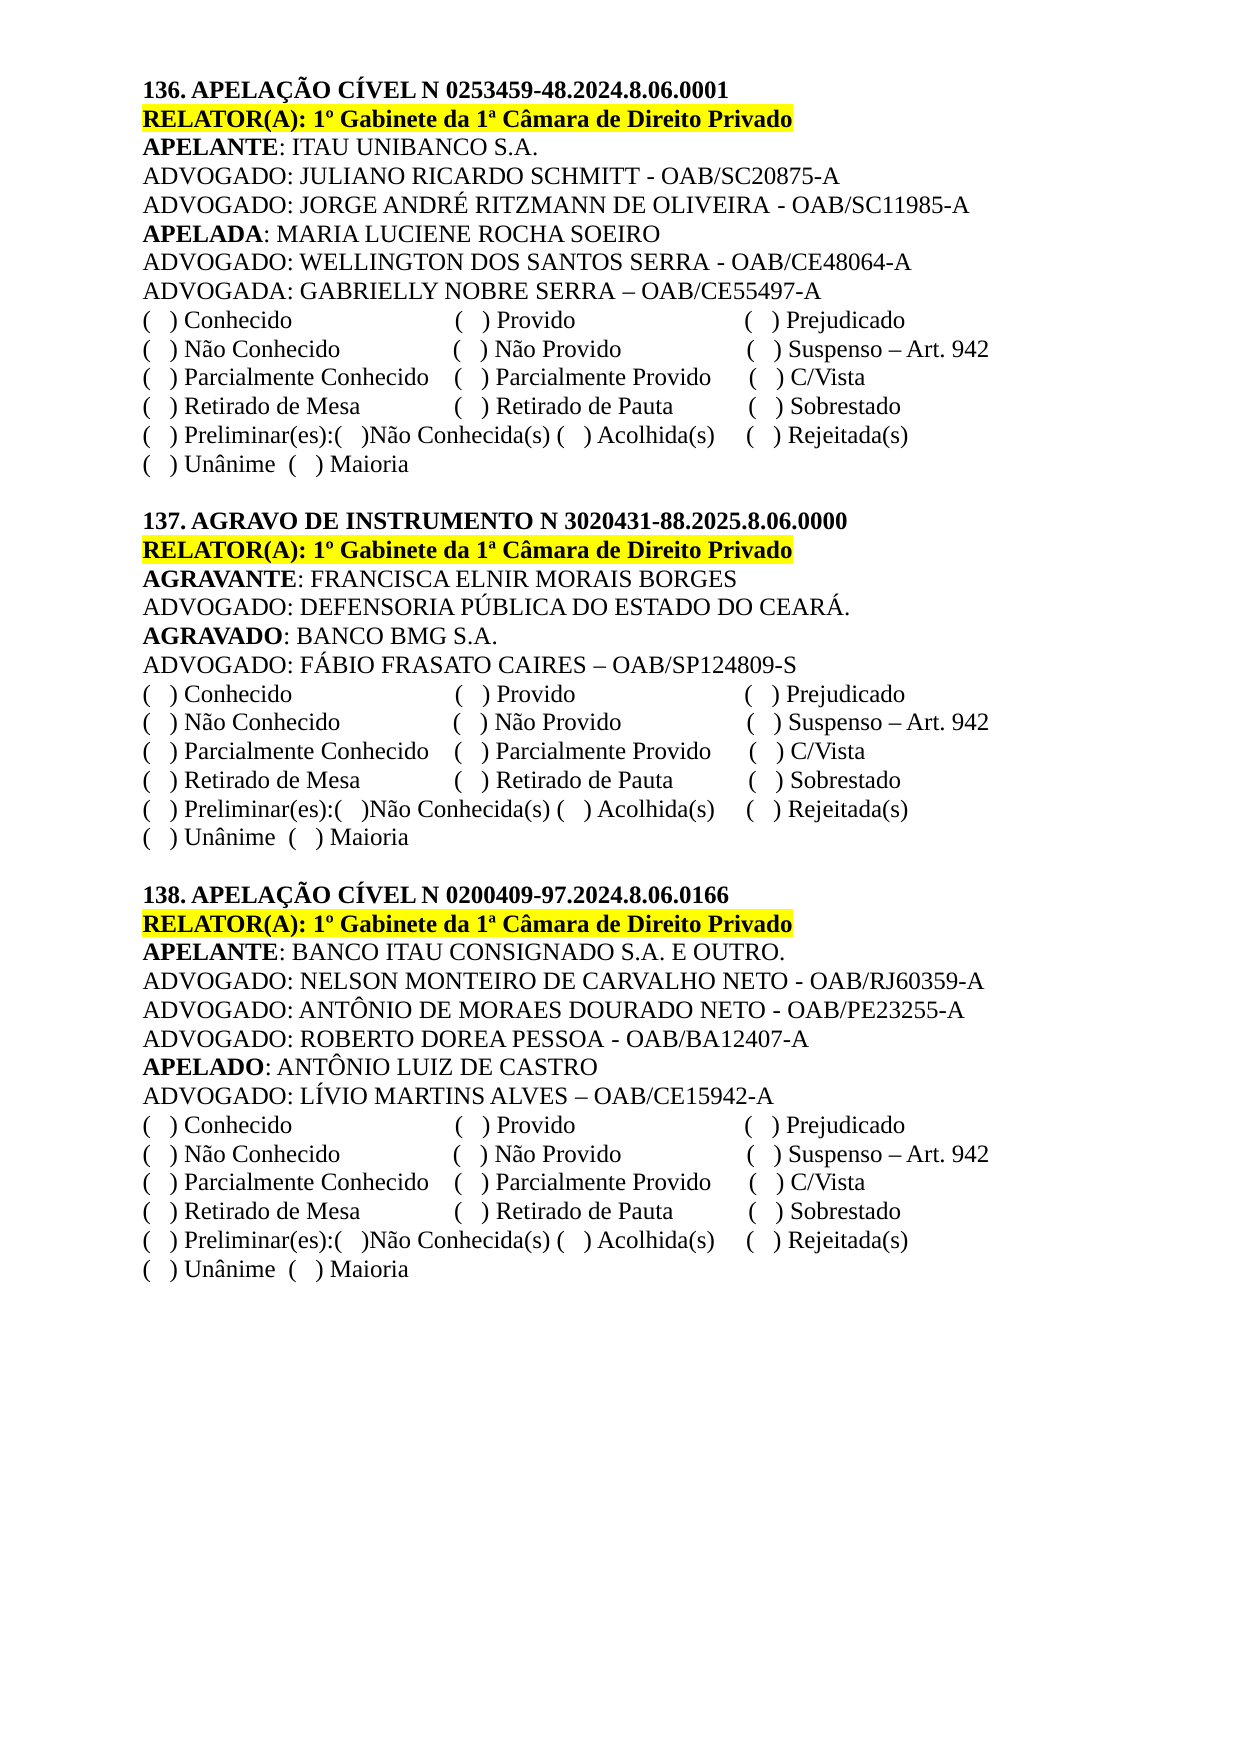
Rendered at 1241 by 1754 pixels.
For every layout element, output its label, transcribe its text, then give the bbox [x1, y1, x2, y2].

text ( ) Preliminar(es):( )Não Conhecida(s) ( ) Acolhida(s) ( ) Rejeitada(s) [142, 794, 1158, 822]
text ( ) Não Conhecido ( ) Não Provido ( ) Suspenso – Art. 942 [142, 334, 1158, 362]
text ( ) Retirado de Mesa ( ) Retirado de Pauta ( ) Sobrestado [142, 765, 1158, 794]
text ( ) Retirado de Mesa ( ) Retirado de Pauta ( ) Sobrestado [142, 1196, 1158, 1225]
text ( ) Não Conhecido ( ) Não Provido ( ) Suspenso – Art. 942 [142, 707, 1158, 736]
text ( ) Retirado de Mesa ( ) Retirado de Pauta ( ) Sobrestado [142, 391, 1158, 420]
text 136. APELAÇÃO CÍVEL N 0253459-48.2024.8.06.0001 RELATOR(A): 1º Gabinete da 1ª Câmara de Direito Privado APELANTE: ITAU UNIBANCO S.A. ADVOGADO: JULIANO RICARDO SCHMITT - OAB/SC20875-A ADVOGADO: JORGE ANDRÉ RITZMANN DE OLIVEIRA - OAB/SC11985-A APELADA: MARIA LUCIENE ROCHA SOEIRO ADVOGADO: WELLINGTON DOS SANTOS SERRA - OAB/CE48064-A ADVOGADA: GABRIELLY NOBRE SERRA – OAB/CE55497-A [142, 75, 1141, 305]
text ( ) Unânime ( ) Maioria 138. APELAÇÃO CÍVEL N 0200409-97.2024.8.06.0166 RELATOR(A): 1º Gabinete da 1ª Câmara de Direito Privado APELANTE: BANCO ITAU CONSIGNADO S.A. E OUTRO. ADVOGADO: NELSON MONTEIRO DE CARVALHO NETO - OAB/RJ60359-A ADVOGADO: ANTÔNIO DE MORAES DOURADO NETO - OAB/PE23255-A ADVOGADO: ROBERTO DOREA PESSOA - OAB/BA12407-A APELADO: ANTÔNIO LUIZ DE CASTRO ADVOGADO: LÍVIO MARTINS ALVES – OAB/CE15942-A [142, 822, 1141, 1110]
text ( ) Unânime ( ) Maioria [142, 1254, 1141, 1340]
text ( ) Parcialmente Conhecido ( ) Parcialmente Provido ( ) C/Vista [142, 736, 1158, 765]
text ( ) Conhecido ( ) Provido ( ) Prejudicado [142, 679, 1141, 707]
text ( ) Preliminar(es):( )Não Conhecida(s) ( ) Acolhida(s) ( ) Rejeitada(s) [142, 420, 1158, 449]
text ADVOGADO: DEFENSORIA PÚBLICA DO ESTADO DO CEARÁ. AGRAVADO: BANCO BMG S.A. ADVOGADO: FÁBIO FRASATO CAIRES – OAB/SP124809-S [142, 592, 1141, 679]
text ( ) Não Conhecido ( ) Não Provido ( ) Suspenso – Art. 942 [142, 1139, 1158, 1167]
text ( ) Parcialmente Conhecido ( ) Parcialmente Provido ( ) C/Vista [142, 362, 1158, 391]
text ( ) Unânime ( ) Maioria 137. AGRAVO DE INSTRUMENTO N 3020431-88.2025.8.06.0000 RELATOR(A): 1º Gabinete da 1ª Câmara de Direito Privado AGRAVANTE: FRANCISCA ELNIR MORAIS BORGES [142, 449, 1141, 592]
text ( ) Conhecido ( ) Provido ( ) Prejudicado [142, 1110, 1141, 1139]
text ( ) Conhecido ( ) Provido ( ) Prejudicado [142, 305, 1141, 334]
text ( ) Parcialmente Conhecido ( ) Parcialmente Provido ( ) C/Vista [142, 1167, 1158, 1196]
text ( ) Preliminar(es):( )Não Conhecida(s) ( ) Acolhida(s) ( ) Rejeitada(s) [142, 1225, 1158, 1254]
